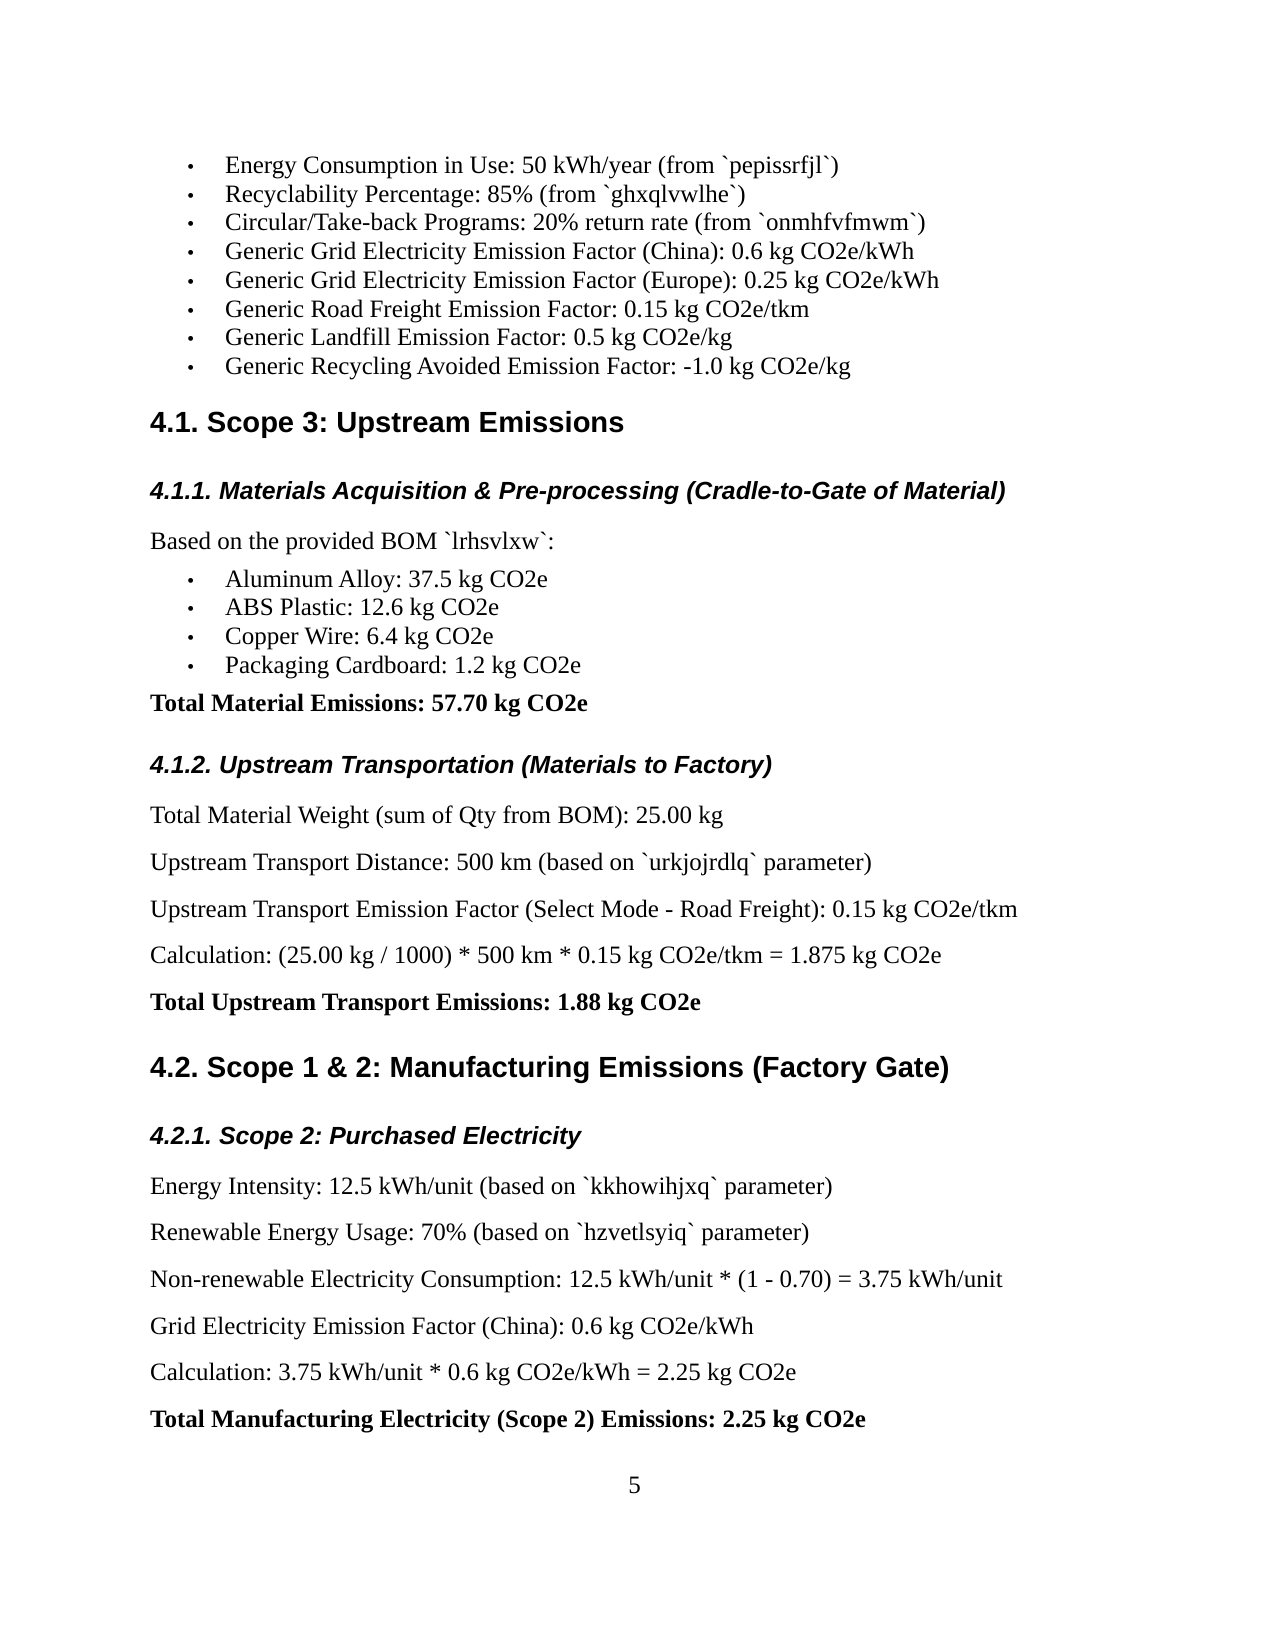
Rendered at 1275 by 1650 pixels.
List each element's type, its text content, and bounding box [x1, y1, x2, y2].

list Circular/Take-back Programs: 20% return rate (from `onmhfvfmwm`) [187, 207, 1125, 236]
text Renewable Energy Usage: 70% (based on `hzvetlsyiq` parameter) [150, 1217, 1125, 1246]
text Based on the provided BOM `lrhsvlxw`: [150, 526, 1125, 555]
text Energy Intensity: 12.5 kWh/unit (based on `kkhowihjxq` parameter) [150, 1171, 1125, 1199]
text Upstream Transport Emission Factor (Select Mode - Road Freight): 0.15 kg CO2e/tkm [150, 894, 1125, 922]
list Packaging Cardboard: 1.2 kg CO2e [187, 650, 1125, 679]
subtitle 4.2.1. Scope 2: Purchased Electricity [150, 1121, 1125, 1149]
list Recyclability Percentage: 85% (from `ghxqlvwlhe`) [187, 179, 1125, 207]
subtitle 4.1.1. Materials Acquisition & Pre-processing (Cradle-to-Gate of Material) [150, 476, 1125, 504]
text Calculation: (25.00 kg / 1000) * 500 km * 0.15 kg CO2e/tkm = 1.875 kg CO2e [150, 940, 1125, 969]
text Total Manufacturing Electricity (Scope 2) Emissions: 2.25 kg CO2e [150, 1404, 1125, 1433]
subtitle 4.1. Scope 3: Upstream Emissions [150, 405, 1125, 438]
text Upstream Transport Distance: 500 km (based on `urkjojrdlq` parameter) [150, 847, 1125, 876]
text Total Material Emissions: 57.70 kg CO2e [150, 688, 1125, 716]
list ABS Plastic: 12.6 kg CO2e [187, 592, 1125, 621]
text Non-renewable Electricity Consumption: 12.5 kWh/unit * (1 - 0.70) = 3.75 kWh/unit [150, 1264, 1125, 1293]
subtitle 4.2. Scope 1 & 2: Manufacturing Emissions (Factory Gate) [150, 1050, 1125, 1083]
text Grid Electricity Emission Factor (China): 0.6 kg CO2e/kWh [150, 1311, 1125, 1339]
list Copper Wire: 6.4 kg CO2e [187, 621, 1125, 650]
text Total Material Weight (sum of Qty from BOM): 25.00 kg [150, 800, 1125, 829]
subtitle 4.1.2. Upstream Transportation (Materials to Factory) [150, 750, 1125, 779]
list Generic Recycling Avoided Emission Factor: -1.0 kg CO2e/kg [187, 351, 1125, 380]
list Generic Road Freight Emission Factor: 0.15 kg CO2e/tkm [187, 294, 1125, 322]
text Total Upstream Transport Emissions: 1.88 kg CO2e [150, 987, 1125, 1016]
list Generic Grid Electricity Emission Factor (China): 0.6 kg CO2e/kWh [187, 236, 1125, 265]
list Energy Consumption in Use: 50 kWh/year (from `pepissrfjl`) [187, 150, 1125, 179]
text Calculation: 3.75 kWh/unit * 0.6 kg CO2e/kWh = 2.25 kg CO2e [150, 1357, 1125, 1386]
list Generic Grid Electricity Emission Factor (Europe): 0.25 kg CO2e/kWh [187, 265, 1125, 294]
list Aluminum Alloy: 37.5 kg CO2e [187, 564, 1125, 592]
list Generic Landfill Emission Factor: 0.5 kg CO2e/kg [187, 322, 1125, 351]
